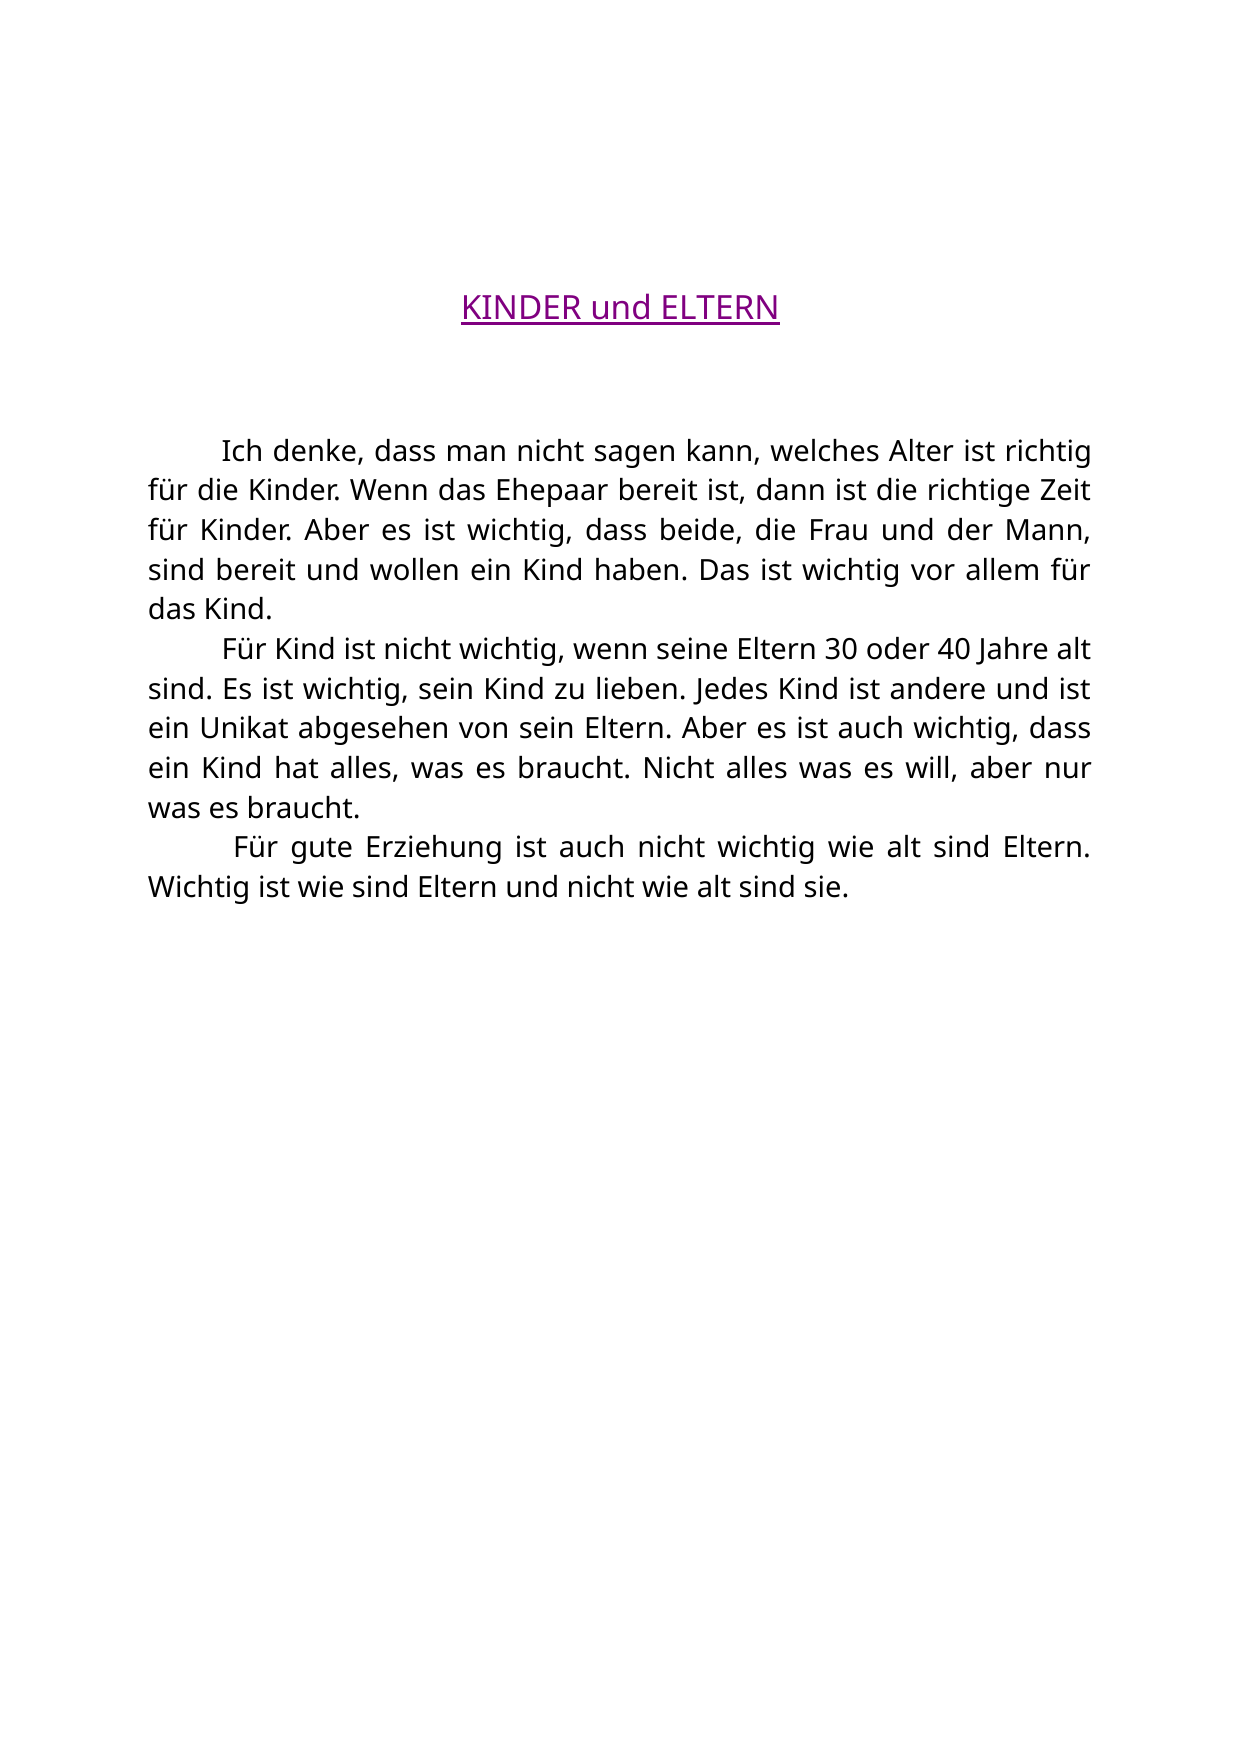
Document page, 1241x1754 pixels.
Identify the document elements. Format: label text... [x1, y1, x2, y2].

text Ich denke, dass man nicht sagen kann, welches Alter ist richtig für die Kinder. Wenn das Ehepaar bereit ist, dann ist die richtige Zeit für Kinder. Aber es ist wichtig, dass beide, die Frau und der Mann, sind bereit und wollen ein Kind haben. Das ist wichtig vor allem für das Kind. [148, 430, 1093, 628]
title KINDER und ELTERN [148, 284, 1093, 329]
text Für Kind ist nicht wichtig, wenn seine Eltern 30 oder 40 Jahre alt sind. Es ist wichtig, sein Kind zu lieben. Jedes Kind ist andere und ist ein Unikat abgesehen von sein Eltern. Aber es ist auch wichtig, dass ein Kind hat alles, was es braucht. Nicht alles was es will, aber nur was es braucht. [148, 628, 1093, 827]
text Für gute Erziehung ist auch nicht wichtig wie alt sind Eltern. Wichtig ist wie sind Eltern und nicht wie alt sind sie. [148, 827, 1093, 906]
